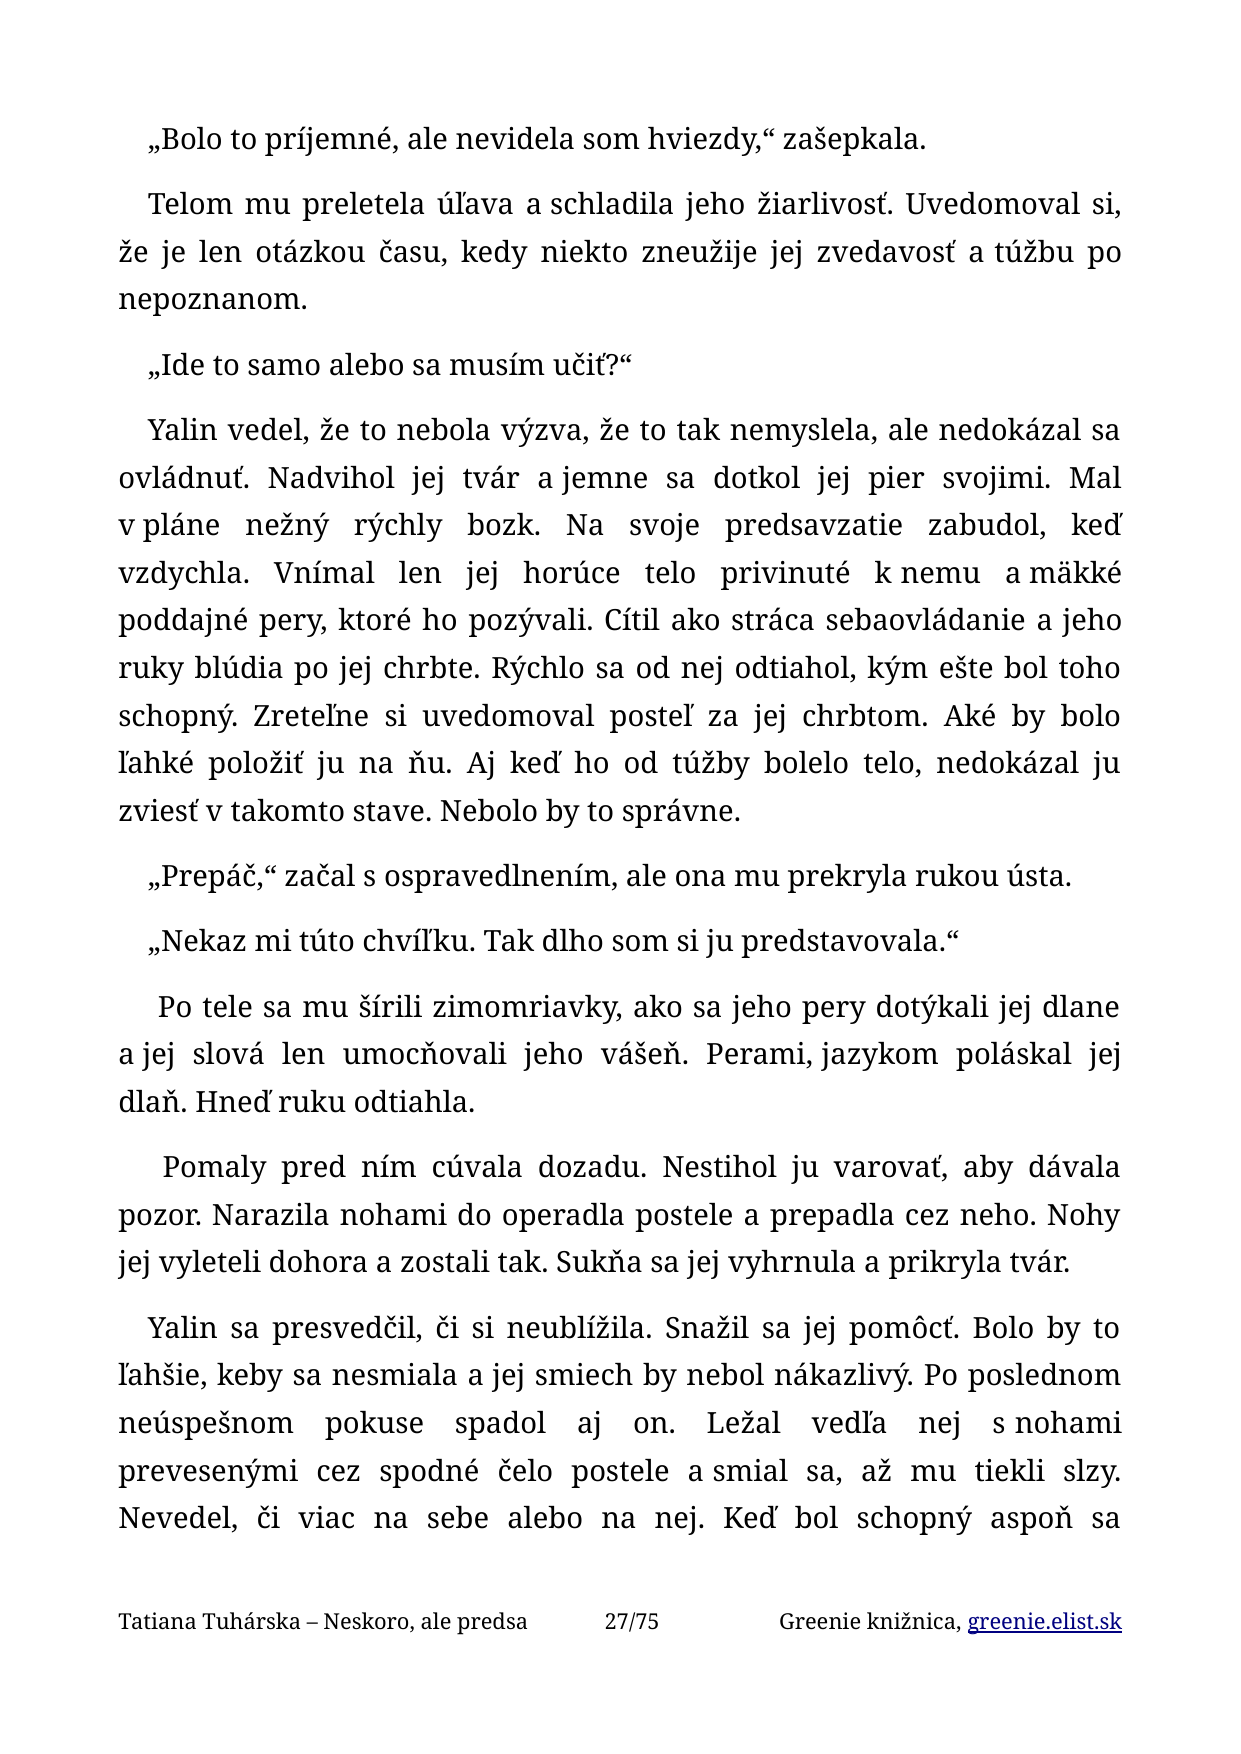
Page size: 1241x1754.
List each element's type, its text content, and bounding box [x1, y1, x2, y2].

text „Bolo to príjemné, ale nevidela som hviezdy,“ zašepkala. [118, 118, 1122, 158]
text „Prepáč,“ začal s ospravedlnením, ale ona mu prekryla rukou ústa. [118, 855, 1122, 895]
text Po tele sa mu šírili zimomriavky, ako sa jeho pery dotýkali jej dlane a jej slová len umocňovali jeho vášeň. Perami, jazykom poláskal jej dlaň. Hneď ruku odtiahla. [118, 986, 1122, 1121]
text Yalin sa presvedčil, či si neublížila. Snažil sa jej pomôcť. Bolo by to ľahšie, keby sa nesmiala a jej smiech by nebol nákazlivý. Po poslednom neúspešnom pokuse spadol aj on. Ležal vedľa nej s nohami prevesenými cez spodné čelo postele a smial sa, až mu tiekli slzy. Nevedel, či viac na sebe alebo na nej. Keď bol schopný aspoň sa [118, 1307, 1122, 1537]
text Pomaly pred ním cúvala dozadu. Nestihol ju varovať, aby dávala pozor. Narazila nohami do operadla postele a prepadla cez neho. Nohy jej vyleteli dohora a zostali tak. Sukňa sa jej vyhrnula a prikryla tvár. [118, 1147, 1122, 1281]
text Yalin vedel, že to nebola výzva, že to tak nemyslela, ale nedokázal sa ovládnuť. Nadvihol jej tvár a jemne sa dotkol jej pier svojimi. Mal v pláne nežný rýchly bozk. Na svoje predsavzatie zabudol, keď vzdychla. Vnímal len jej horúce telo privinuté k nemu a mäkké poddajné pery, ktoré ho pozývali. Cítil ako stráca sebaovládanie a jeho ruky blúdia po jej chrbte. Rýchlo sa od nej odtiahol, kým ešte bol toho schopný. Zreteľne si uvedomoval posteľ za jej chrbtom. Aké by bolo ľahké položiť ju na ňu. Aj keď ho od túžby bolelo telo, nedokázal ju zviesť v takomto stave. Nebolo by to správne. [118, 409, 1122, 830]
text „Nekaz mi túto chvíľku. Tak dlho som si ju predstavovala.“ [118, 921, 1122, 960]
text „Ide to samo alebo sa musím učiť?“ [118, 344, 1122, 384]
text Telom mu preletela úľava a schladila jeho žiarlivosť. Uvedomoval si, že je len otázkou času, kedy niekto zneužije jej zvedavosť a túžbu po nepoznanom. [118, 183, 1122, 318]
